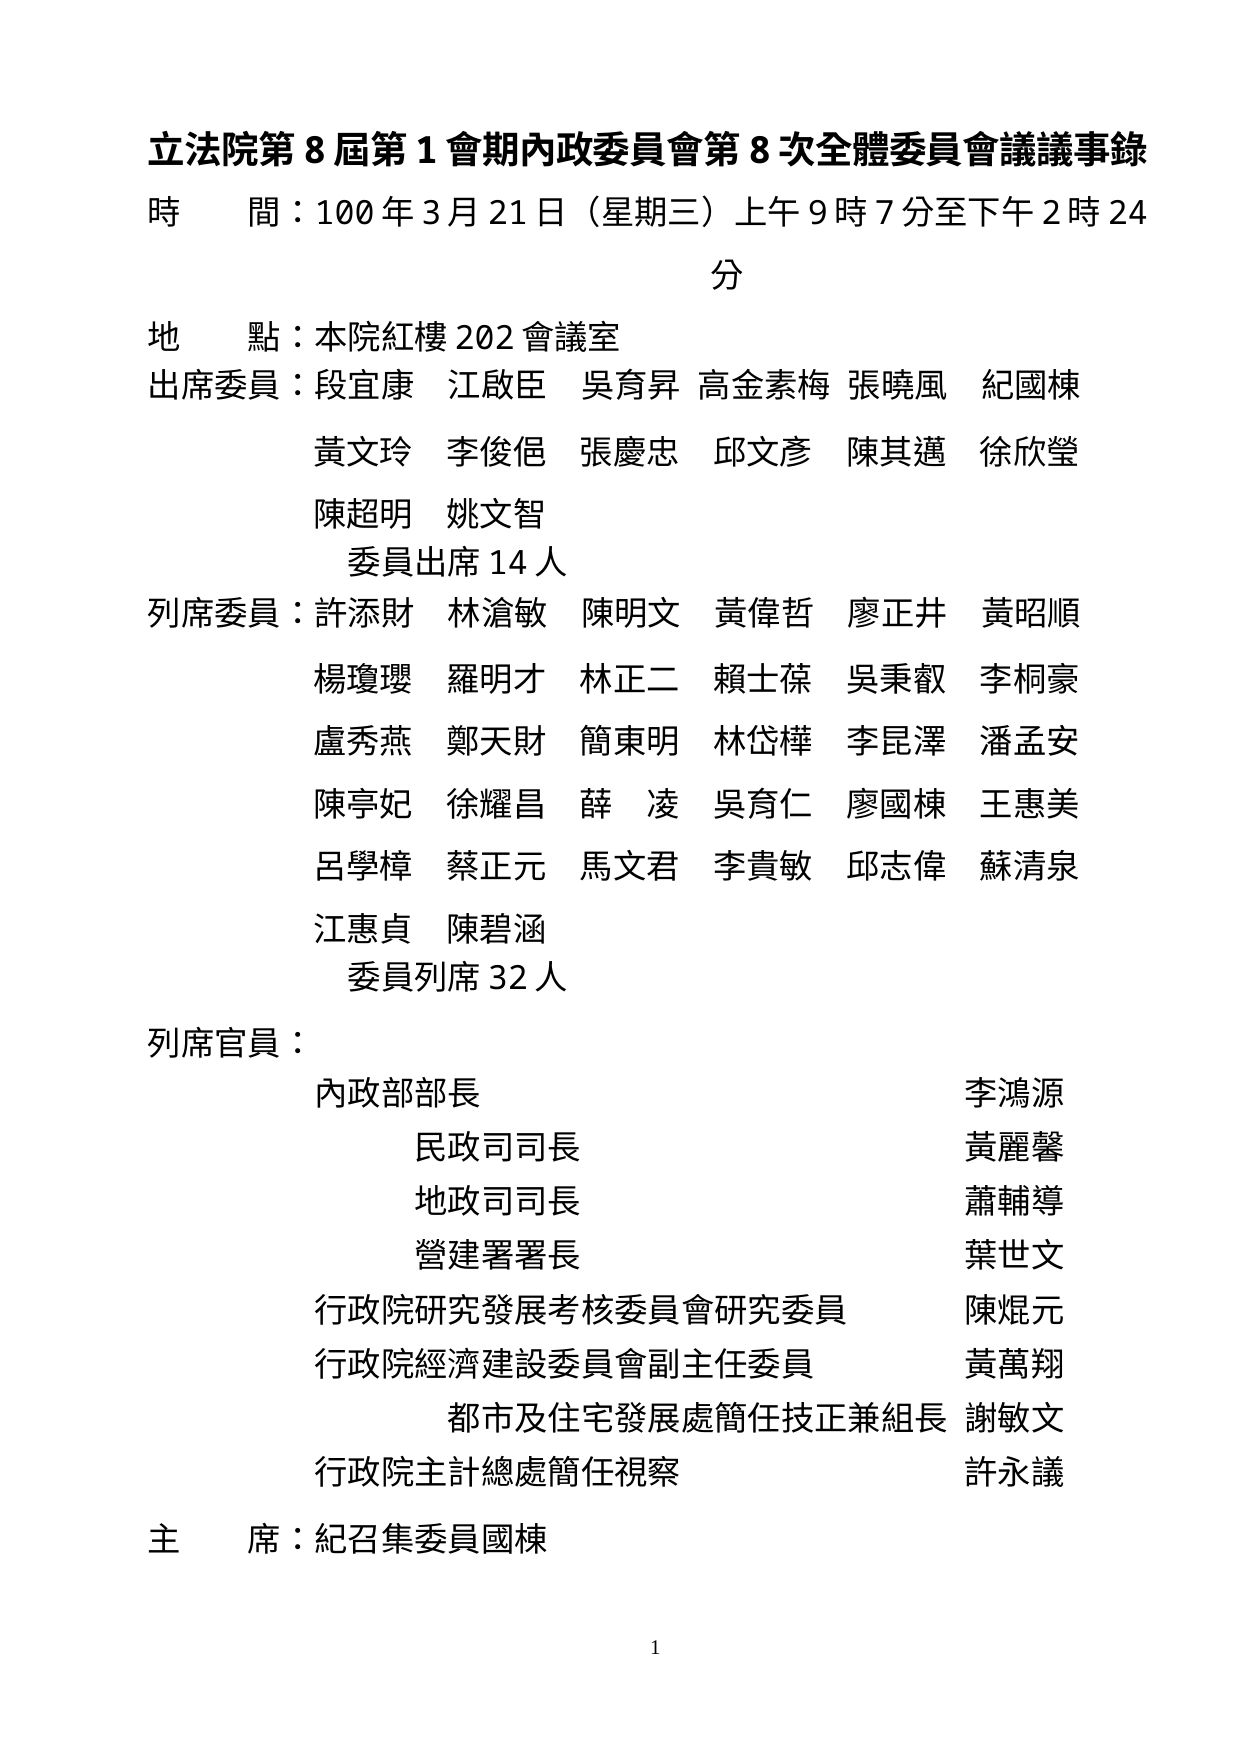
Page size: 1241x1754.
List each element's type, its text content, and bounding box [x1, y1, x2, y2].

text 行政院經濟建設委員會副主任委員 黃萬翔 [148, 1333, 1162, 1387]
text 盧秀燕 鄭天財 簡東明 林岱樺 李昆澤 潘孟安 [313, 697, 1162, 760]
text 地 點：本院紅樓202會議室 [148, 293, 1162, 356]
text 陳超明 姚文智 [313, 470, 1162, 533]
text 內政部部長 李鴻源 [148, 1062, 1162, 1116]
text 地政司司長 蕭輔導 [148, 1170, 1162, 1224]
text 列席官員： [148, 999, 1240, 1062]
text 營建署署長 葉世文 [148, 1224, 1162, 1279]
text 黃文玲 李俊俋 張慶忠 邱文彥 陳其邁 徐欣瑩 [313, 408, 1162, 470]
text 都市及住宅發展處簡任技正兼組長 謝敏文 [148, 1387, 1162, 1441]
subtitle 立法院第8屆第1會期內政委員會第8次全體委員會議議事錄 [148, 106, 1162, 168]
text 出席委員：段宜康 江啟臣 吳育昇 高金素梅 張曉風 紀國棟 [148, 356, 1163, 408]
text 行政院研究發展考核委員會研究委員 陳焜元 [148, 1279, 1162, 1333]
text 主 席：紀召集委員國棟 [148, 1495, 1240, 1558]
text 呂學樟 蔡正元 馬文君 李貴敏 邱志偉 蘇清泉 [313, 822, 1162, 885]
text 時 間：100年3月21日（星期三）上午9時7分至下午2時24分 [148, 168, 1162, 293]
text 楊瓊瓔 羅明才 林正二 賴士葆 吳秉叡 李桐豪 [313, 635, 1162, 697]
text 委員列席32人 [148, 947, 1163, 999]
text 江惠貞 陳碧涵 [313, 885, 1162, 947]
text 陳亭妃 徐耀昌 薛 凌 吳育仁 廖國棟 王惠美 [313, 760, 1162, 822]
text 行政院主計總處簡任視察 許永議 [148, 1441, 1162, 1495]
text 列席委員：許添財 林滄敏 陳明文 黃偉哲 廖正井 黃昭順 [148, 585, 1163, 635]
text 委員出席14人 [148, 533, 1163, 585]
text 民政司司長 黃麗馨 [148, 1116, 1162, 1170]
